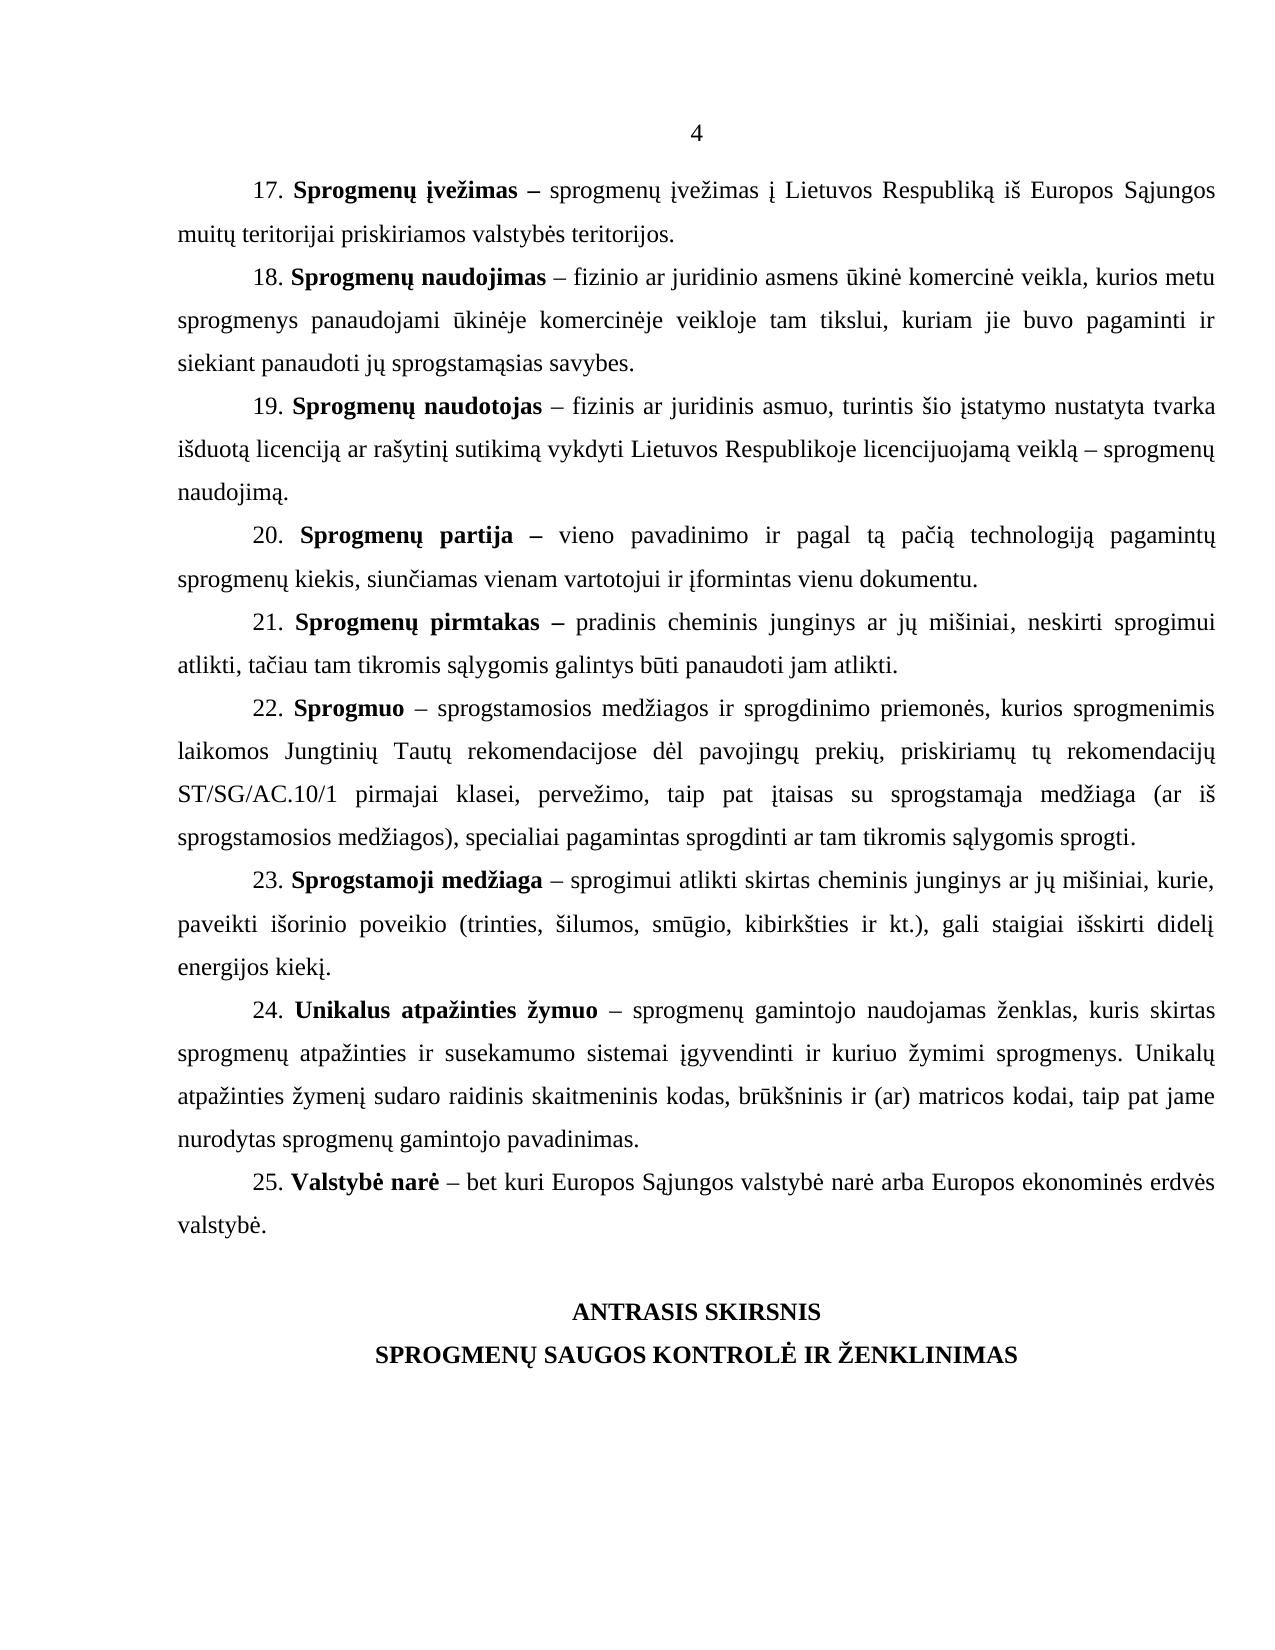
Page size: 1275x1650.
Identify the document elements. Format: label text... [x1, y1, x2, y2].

text 17. Sprogmenų įvežimas – sprogmenų įvežimas į Lietuvos Respubliką iš Europos Sąjungos muitų teritorijai priskiriamos valstybės teritorijos. [177, 176, 1216, 247]
text SPROGMENŲ SAUGOS KONTROLĖ IR ŽENKLINIMAS [177, 1340, 1216, 1369]
text ANTRASIS SKIRSNIS [177, 1297, 1216, 1326]
text 19. Sprogmenų naudotojas – fizinis ar juridinis asmuo, turintis šio įstatymo nustatyta tvarka išduotą licenciją ar rašytinį sutikimą vykdyti Lietuvos Respublikoje licencijuojamą veiklą – sprogmenų naudojimą. [177, 391, 1216, 506]
text 20. Sprogmenų partija – vieno pavadinimo ir pagal tą pačią technologiją pagamintų sprogmenų kiekis, siunčiamas vienam vartotojui ir įformintas vienu dokumentu. [177, 521, 1216, 592]
text 18. Sprogmenų naudojimas – fizinio ar juridinio asmens ūkinė komercinė veikla, kurios metu sprogmenys panaudojami ūkinėje komercinėje veikloje tam tikslui, kuriam jie buvo pagaminti ir siekiant panaudoti jų sprogstamąsias savybes. [177, 262, 1216, 377]
text 22. Sprogmuo – sprogstamosios medžiagos ir sprogdinimo priemonės, kurios sprogmenimis laikomos Jungtinių Tautų rekomendacijose dėl pavojingų prekių, priskiriamų tų rekomendacijų ST/SG/AC.10/1 pirmajai klasei, pervežimo, taip pat įtaisas su sprogstamąja medžiaga (ar iš sprogstamosios medžiagos), specialiai pagamintas sprogdinti ar tam tikromis sąlygomis sprogti. [177, 693, 1216, 851]
text 21. Sprogmenų pirmtakas – pradinis cheminis junginys ar jų mišiniai, neskirti sprogimui atlikti, tačiau tam tikromis sąlygomis galintys būti panaudoti jam atlikti. [177, 607, 1216, 679]
text 24. Unikalus atpažinties žymuo – sprogmenų gamintojo naudojamas ženklas, kuris skirtas sprogmenų atpažinties ir susekamumo sistemai įgyvendinti ir kuriuo žymimi sprogmenys. Unikalų atpažinties žymenį sudaro raidinis skaitmeninis kodas, brūkšninis ir (ar) matricos kodai, taip pat jame nurodytas sprogmenų gamintojo pavadinimas. [177, 995, 1216, 1153]
text 25. Valstybė narė – bet kuri Europos Sąjungos valstybė narė arba Europos ekonominės erdvės valstybė. [177, 1167, 1216, 1239]
text 23. Sprogstamoji medžiaga – sprogimui atlikti skirtas cheminis junginys ar jų mišiniai, kurie, paveikti išorinio poveikio (trinties, šilumos, smūgio, kibirkšties ir kt.), gali staigiai išskirti didelį energijos kiekį. [177, 866, 1216, 981]
